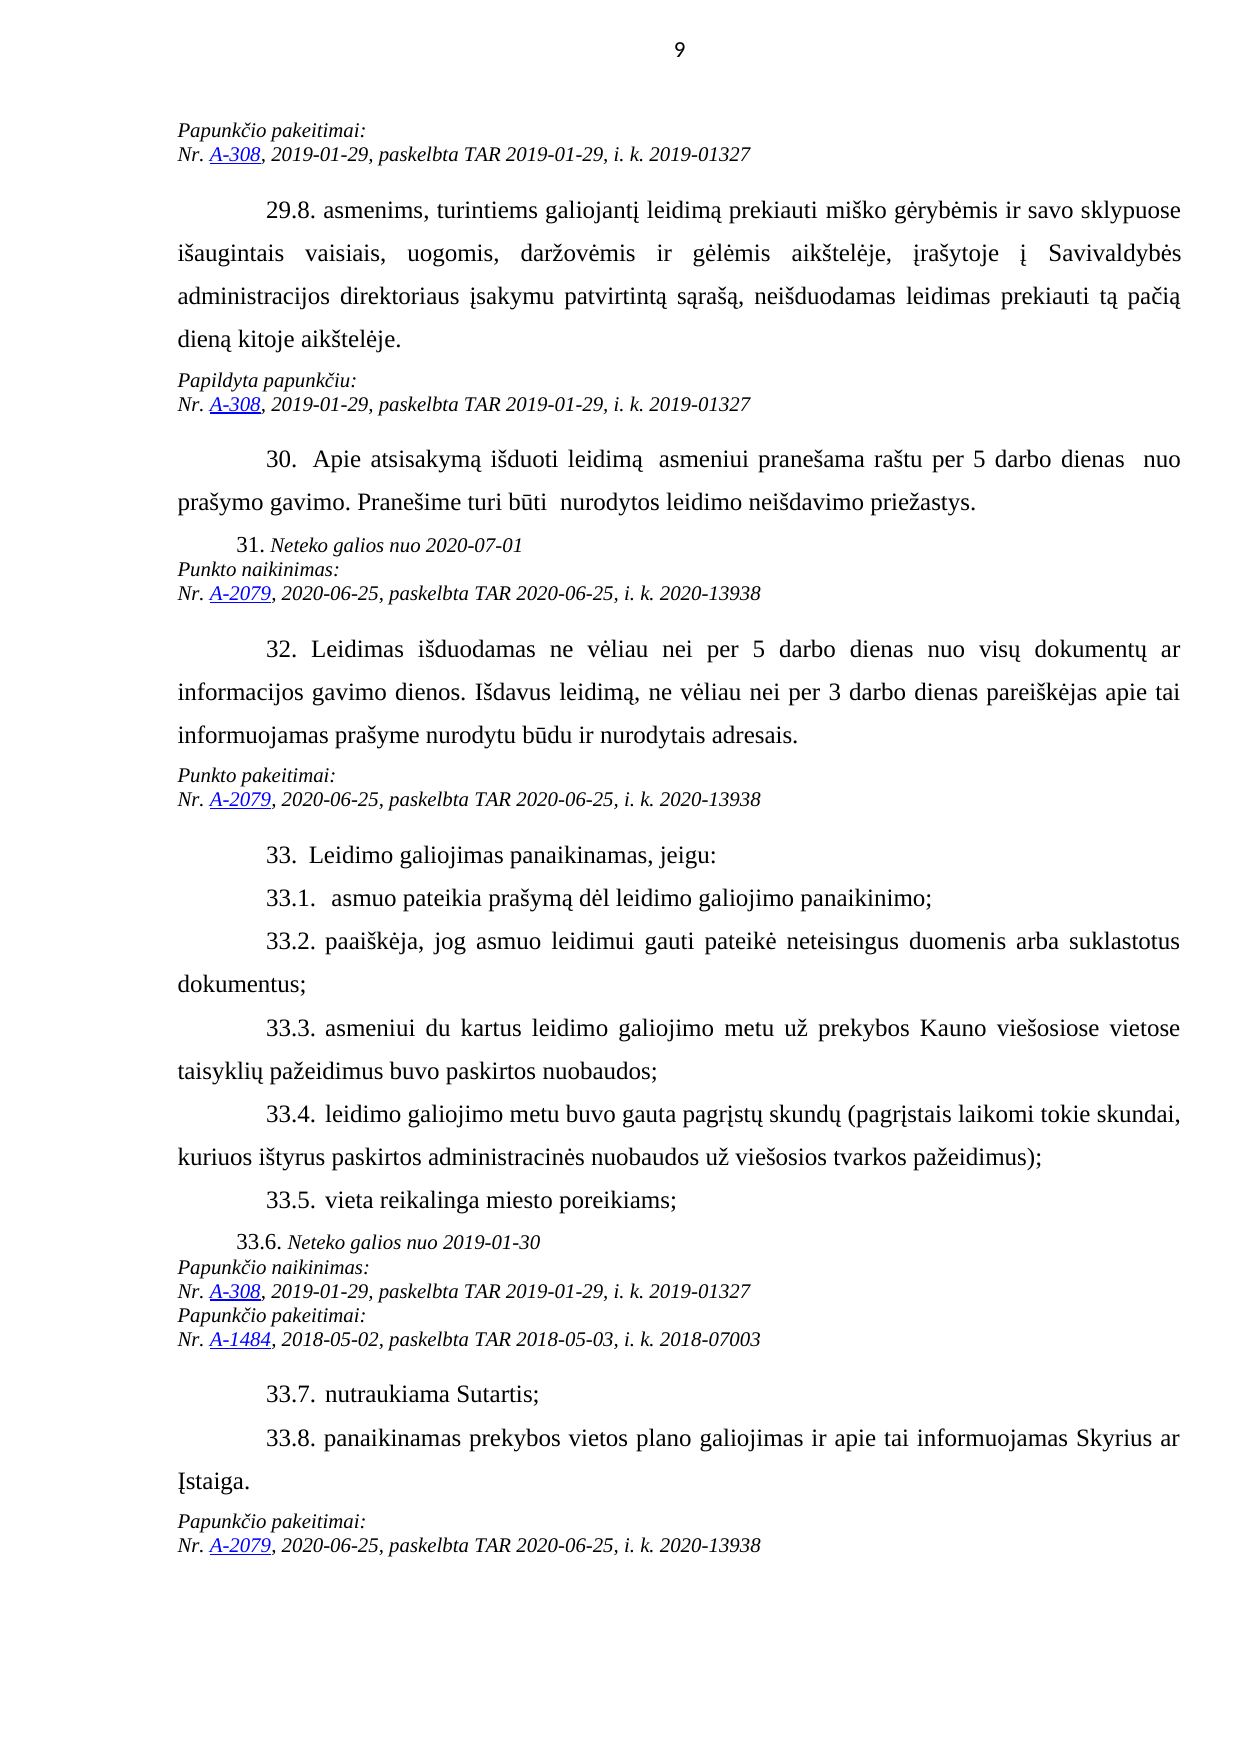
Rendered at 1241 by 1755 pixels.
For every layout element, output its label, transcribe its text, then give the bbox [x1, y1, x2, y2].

text Punkto pakeitimai: [177, 763, 1181, 787]
text Nr. A-308, 2019-01-29, paskelbta TAR 2019-01-29, i. k. 2019-01327 [177, 1279, 1181, 1303]
text 29.8. asmenims, turintiems galiojantį leidimą prekiauti miško gėrybėmis ir savo sklypuose išaugintais vaisiais, uogomis, daržovėmis ir gėlėmis aikštelėje, įrašytoje į Savivaldybės administracijos direktoriaus įsakymu patvirtintą sąrašą, neišduodamas leidimas prekiauti tą pačią dieną kitoje aikštelėje. [177, 195, 1181, 353]
text Nr. A-2079, 2020-06-25, paskelbta TAR 2020-06-25, i. k. 2020-13938 [177, 581, 1181, 605]
text 33.1. asmuo pateikia prašymą dėl leidimo galiojimo panaikinimo; [177, 883, 1181, 912]
text 33.6. Neteko galios nuo 2019-01-30 [177, 1228, 1181, 1254]
text Papunkčio naikinimas: [177, 1254, 1181, 1279]
text 33.5. vieta reikalinga miesto poreikiams; [177, 1185, 1181, 1214]
text 33.8. panaikinamas prekybos vietos plano galiojimas ir apie tai informuojamas Skyrius ar Įstaiga. [177, 1423, 1181, 1494]
text 31. Neteko galios nuo 2020-07-01 [177, 531, 1181, 557]
text 33.7. nutraukiama Sutartis; [177, 1379, 1181, 1408]
text Punkto naikinimas: [177, 557, 1181, 581]
text 33.3. asmeniui du kartus leidimo galiojimo metu už prekybos Kauno viešosiose vietose taisyklių pažeidimus buvo paskirtos nuobaudos; [177, 1013, 1181, 1084]
text Nr. A-1484, 2018-05-02, paskelbta TAR 2018-05-03, i. k. 2018-07003 [177, 1327, 1181, 1351]
text Papildyta papunkčiu: [177, 367, 1181, 392]
text Papunkčio pakeitimai: [177, 1509, 1181, 1533]
text 30. Apie atsisakymą išduoti leidimą asmeniui pranešama raštu per 5 darbo dienas nuo prašymo gavimo. Pranešime turi būti nurodytos leidimo neišdavimo priežastys. [177, 444, 1181, 516]
text 32. Leidimas išduodamas ne vėliau nei per 5 darbo dienas nuo visų dokumentų ar informacijos gavimo dienos. Išdavus leidimą, ne vėliau nei per 3 darbo dienas pareiškėjas apie tai informuojamas prašyme nurodytu būdu ir nurodytais adresais. [177, 634, 1181, 749]
text Nr. A-2079, 2020-06-25, paskelbta TAR 2020-06-25, i. k. 2020-13938 [177, 787, 1181, 811]
text Papunkčio pakeitimai: [177, 118, 1181, 142]
text Papunkčio pakeitimai: [177, 1303, 1181, 1327]
text Nr. A-2079, 2020-06-25, paskelbta TAR 2020-06-25, i. k. 2020-13938 [177, 1533, 1181, 1557]
text Nr. A-308, 2019-01-29, paskelbta TAR 2019-01-29, i. k. 2019-01327 [177, 142, 1181, 166]
text Nr. A-308, 2019-01-29, paskelbta TAR 2019-01-29, i. k. 2019-01327 [177, 392, 1181, 416]
text 33. Leidimo galiojimas panaikinamas, jeigu: [177, 840, 1181, 869]
text 33.2. paaiškėja, jog asmuo leidimui gauti pateikė neteisingus duomenis arba suklastotus dokumentus; [177, 926, 1181, 998]
text 33.4. leidimo galiojimo metu buvo gauta pagrįstų skundų (pagrįstais laikomi tokie skundai, kuriuos ištyrus paskirtos administracinės nuobaudos už viešosios tvarkos pažeidimus); [177, 1099, 1181, 1171]
